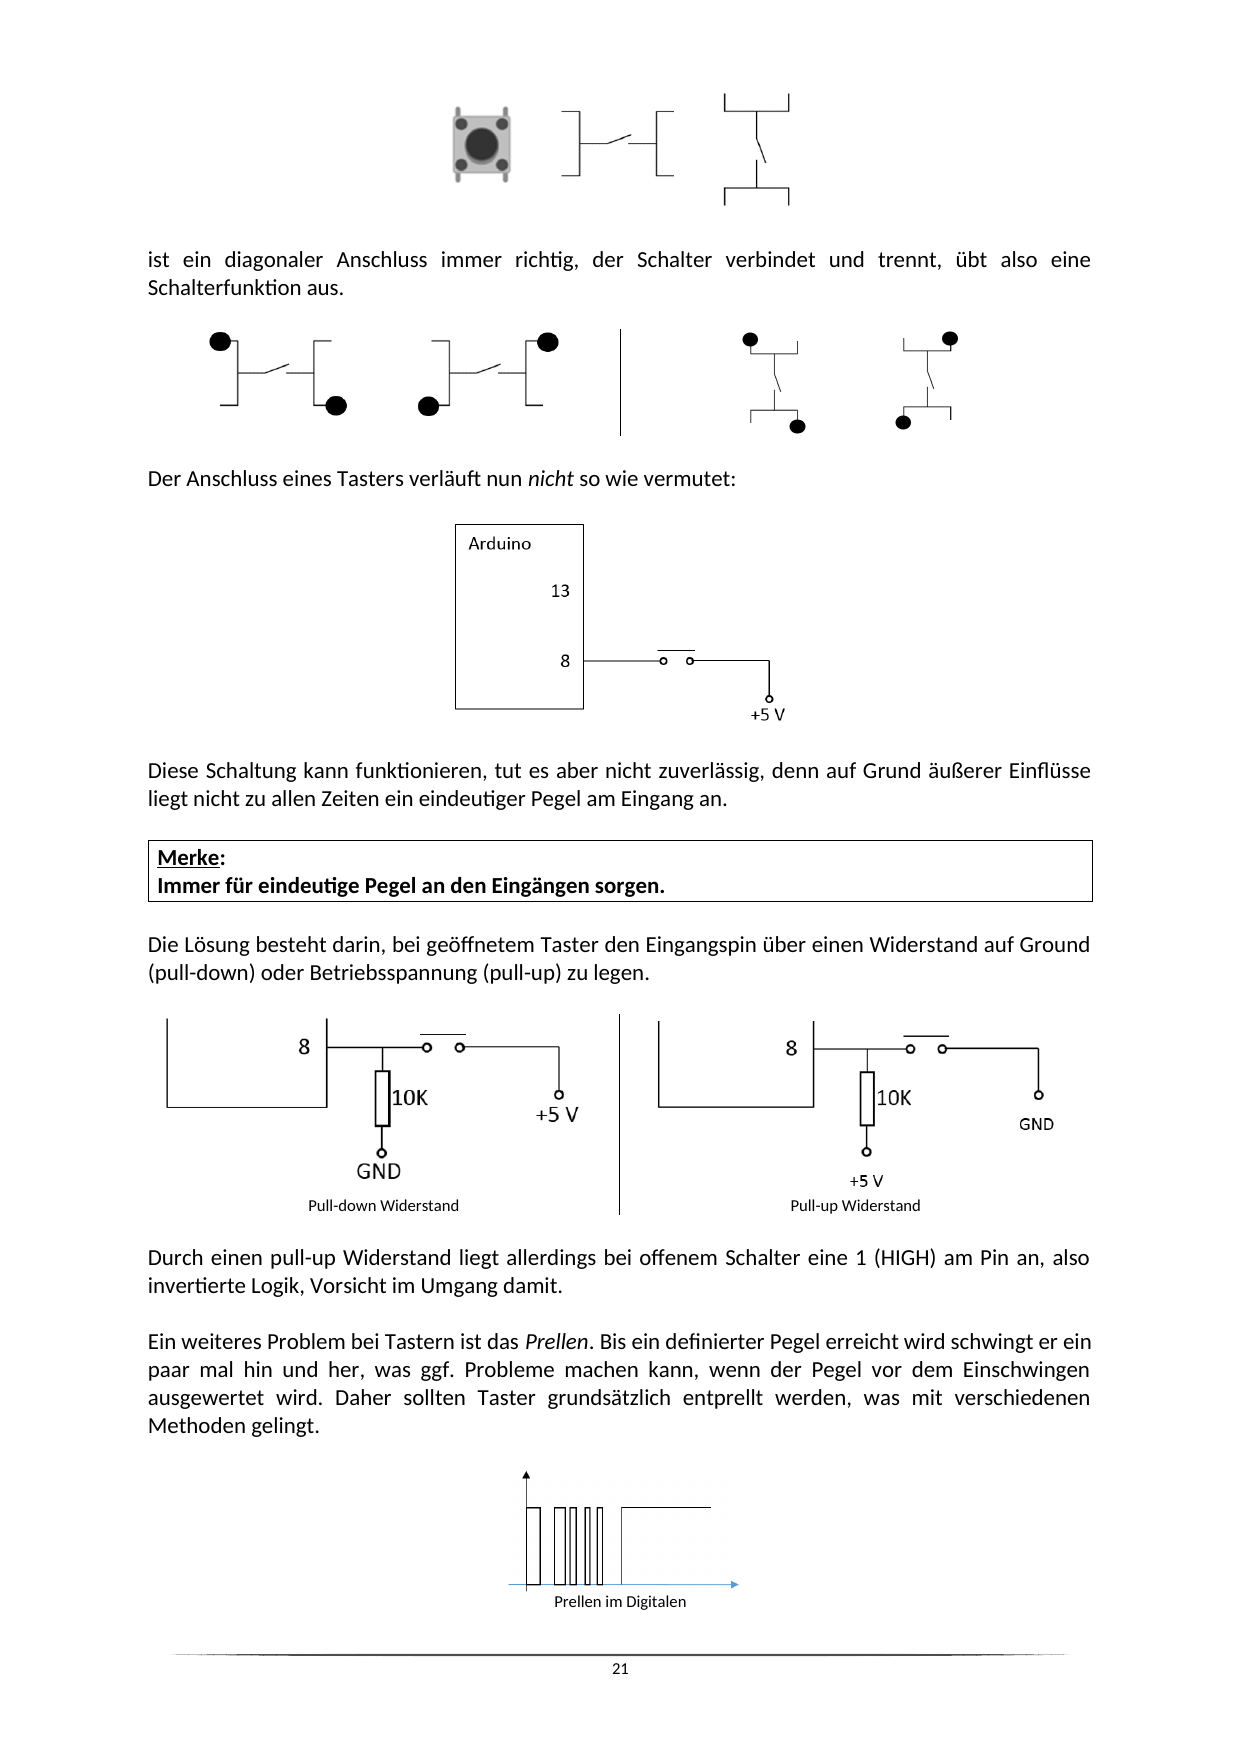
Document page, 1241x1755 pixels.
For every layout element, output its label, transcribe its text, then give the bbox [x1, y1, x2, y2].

table_cell Prellen im Digitalen [496, 1591, 744, 1612]
table_header [739, 1468, 744, 1591]
table_header [620, 1014, 646, 1195]
text Der Anschluss eines Tasters verläuft nun nicht so wie vermutet: [148, 464, 1093, 492]
table_header [988, 329, 1092, 436]
text Durch einen pull-up Widerstand liegt allerdings bei offenem Schalter eine 1 (HIGH) am Pin an, also invertierte Logik, Vorsicht im Umgang damit. [148, 1243, 1093, 1299]
table_header [496, 1468, 507, 1591]
text Die Lösung besteht darin, bei geöffnetem Taster den Eingangspin über einen Widerstand auf Ground (pull-down) oder Betriebsspannung (pull-up) zu legen. [148, 930, 1093, 986]
table_header [1066, 1014, 1092, 1195]
text ist ein diagonaler Anschluss immer richtig, der Schalter verbindet und trennt, übt also eine Schalterfunktion aus. [148, 245, 1093, 301]
table_cell Pull-down Widerstand [148, 1195, 619, 1215]
table_header [621, 329, 725, 436]
text Immer für eindeutige Pegel an den Eingängen sorgen. [149, 868, 1092, 901]
table_cell Pull-up Widerstand [620, 1195, 1092, 1215]
text Diese Schaltung kann funktionieren, tut es aber nicht zuverlässig, denn auf Grund äußerer Einflüsse liegt nicht zu allen Zeiten ein eindeutiger Pegel am Eingang an. [148, 756, 1093, 812]
text Ein weiteres Problem bei Tastern ist das Prellen. Bis ein definierter Pegel erreicht wird schwingt er ein paar mal hin und her, was ggf. Probleme machen kann, wenn der Pegel vor dem Einschwingen ausgewertet wird. Daher sollten Taster grundsätzlich entprellt werden, was mit verschiedenen Methoden gelingt. [148, 1327, 1093, 1439]
table_header [148, 1014, 619, 1195]
text Merke: [149, 841, 1092, 868]
table_header [148, 329, 620, 436]
